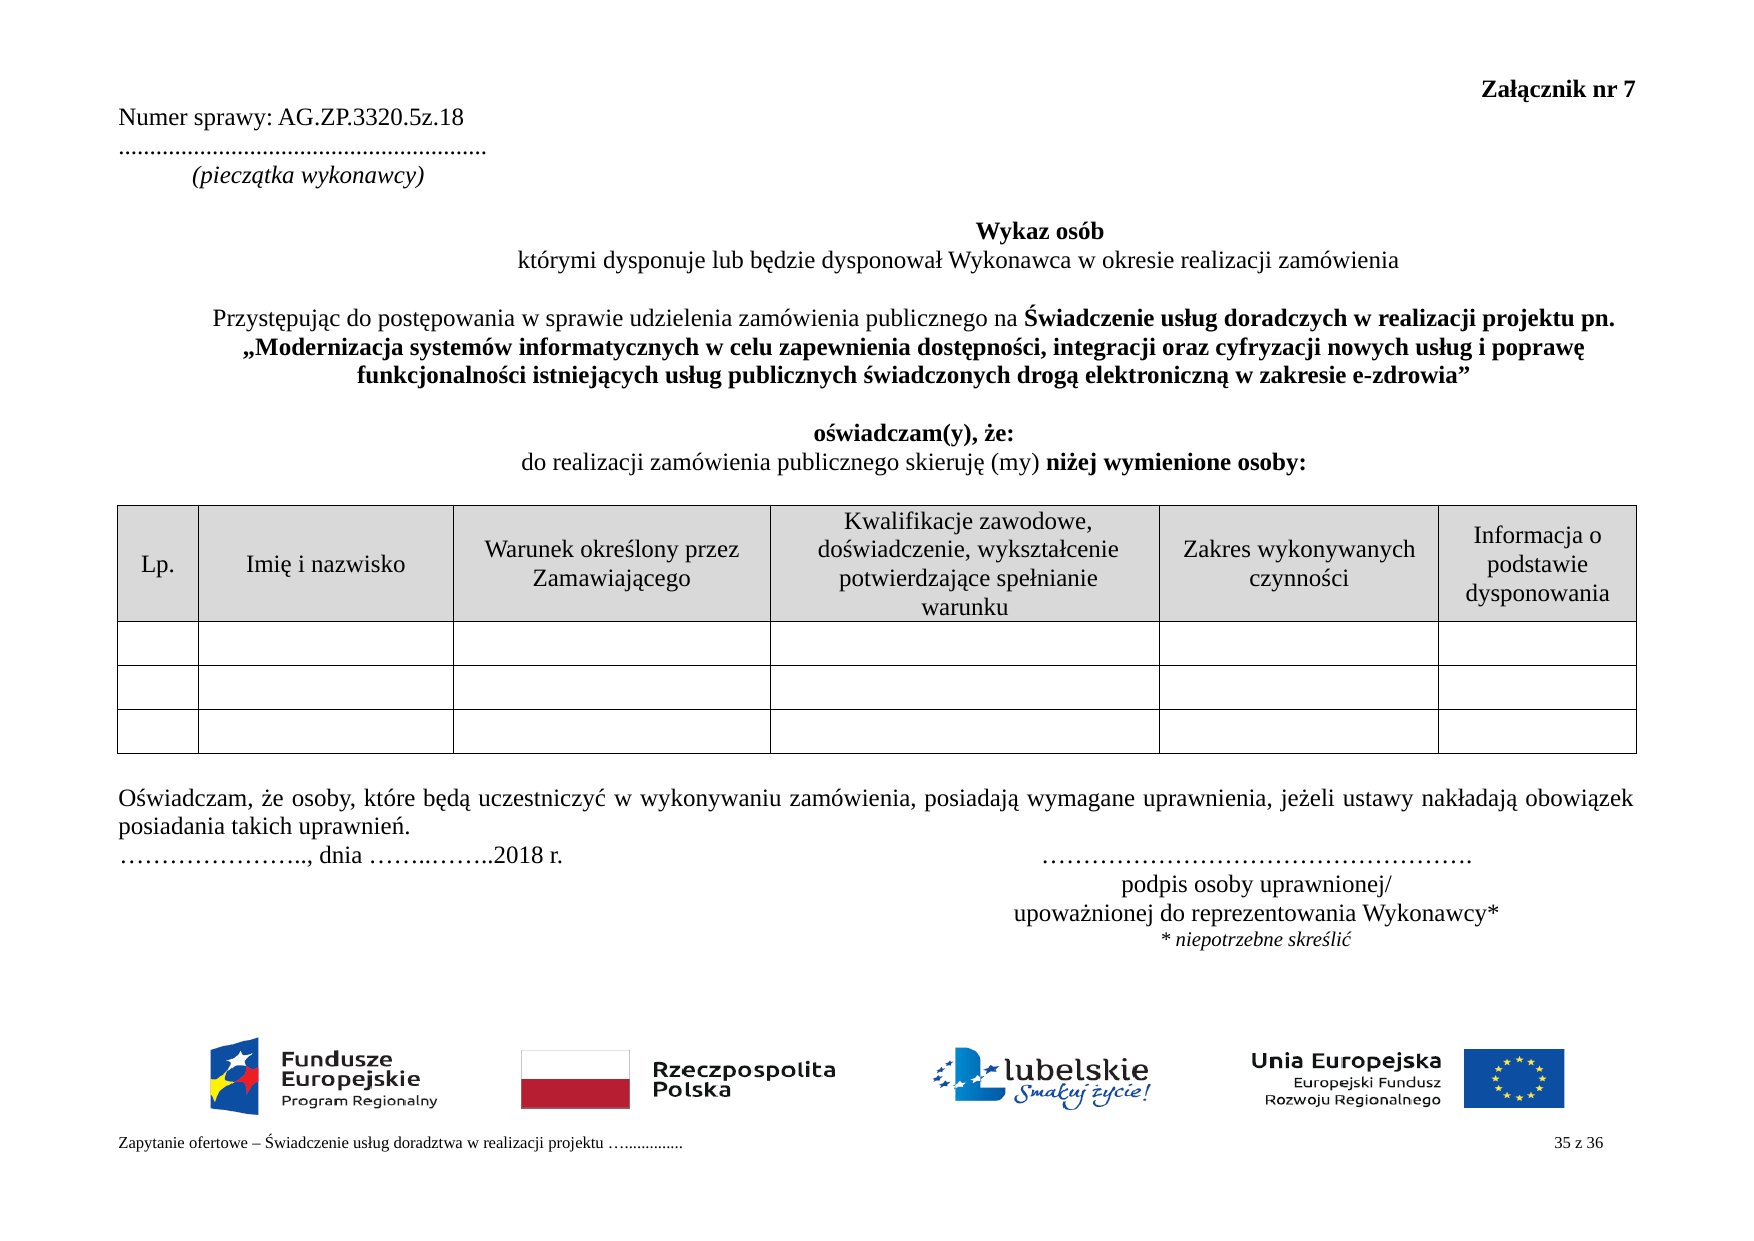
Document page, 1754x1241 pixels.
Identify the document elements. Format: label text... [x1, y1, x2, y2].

table_cell [771, 666, 1159, 709]
table_header Lp. [118, 506, 198, 621]
text do realizacji zamówienia publicznego skieruję (my) niżej wymienione osoby: [192, 447, 1636, 476]
text którymi dysponuje lub będzie dysponował Wykonawca w okresie realizacji zamówienia [207, 245, 1636, 274]
table_cell [454, 666, 770, 709]
table_header ………………….., dnia ……..……..2018 r. [118, 840, 877, 951]
table_header Zakres wykonywanych czynności [1160, 506, 1438, 621]
text Wykaz osób [118, 216, 1104, 245]
table_cell [771, 622, 1159, 665]
text Oświadczam, że osoby, które będą uczestniczyć w wykonywaniu zamówienia, posiadają wymagane uprawnienia, jeżeli ustawy nakładają obowiązek posiadania takich uprawnień. [118, 783, 1636, 840]
table_cell [1160, 710, 1438, 753]
table_cell [199, 710, 453, 753]
table_cell [1439, 666, 1636, 709]
text ........................................................... [118, 131, 1636, 160]
table_cell [199, 622, 453, 665]
table_cell [1160, 622, 1438, 665]
table_cell [118, 622, 198, 665]
table_cell [118, 666, 198, 709]
table_cell [1439, 622, 1636, 665]
table_header ……………………………………………. podpis osoby uprawnionej/ upoważnionej do reprezentowania Wykonawcy* * niepotrzebne skreślić [877, 840, 1636, 951]
table_header Warunek określony przez Zamawiającego [454, 506, 770, 621]
table_cell [771, 710, 1159, 753]
table_cell [1160, 666, 1438, 709]
table_cell [454, 710, 770, 753]
table_cell [118, 710, 198, 753]
text Przystępując do postępowania w sprawie udzielenia zamówienia publicznego na Świadczenie usług doradczych w realizacji projektu pn. „Modernizacja systemów informatycznych w celu zapewnienia dostępności, integracji oraz cyfryzacji nowych usług i poprawę funkcjonalności istniejących usług publicznych świadczonych drogą elektroniczną w zakresie e-zdrowia” [192, 303, 1636, 389]
table_header Informacja o podstawie dysponowania [1439, 506, 1636, 621]
table_header Kwalifikacje zawodowe, doświadczenie, wykształcenie potwierdzające spełnianie warunku [771, 506, 1159, 621]
text (pieczątka wykonawcy) [192, 160, 1578, 189]
text oświadczam(y), że: [192, 418, 1636, 447]
table_header Imię i nazwisko [199, 506, 453, 621]
table_cell [199, 666, 453, 709]
text Załącznik nr 7 [118, 74, 1636, 102]
table_cell [454, 622, 770, 665]
text Numer sprawy: AG.ZP.3320.5z.18 [118, 102, 1636, 131]
table_cell [1439, 710, 1636, 753]
